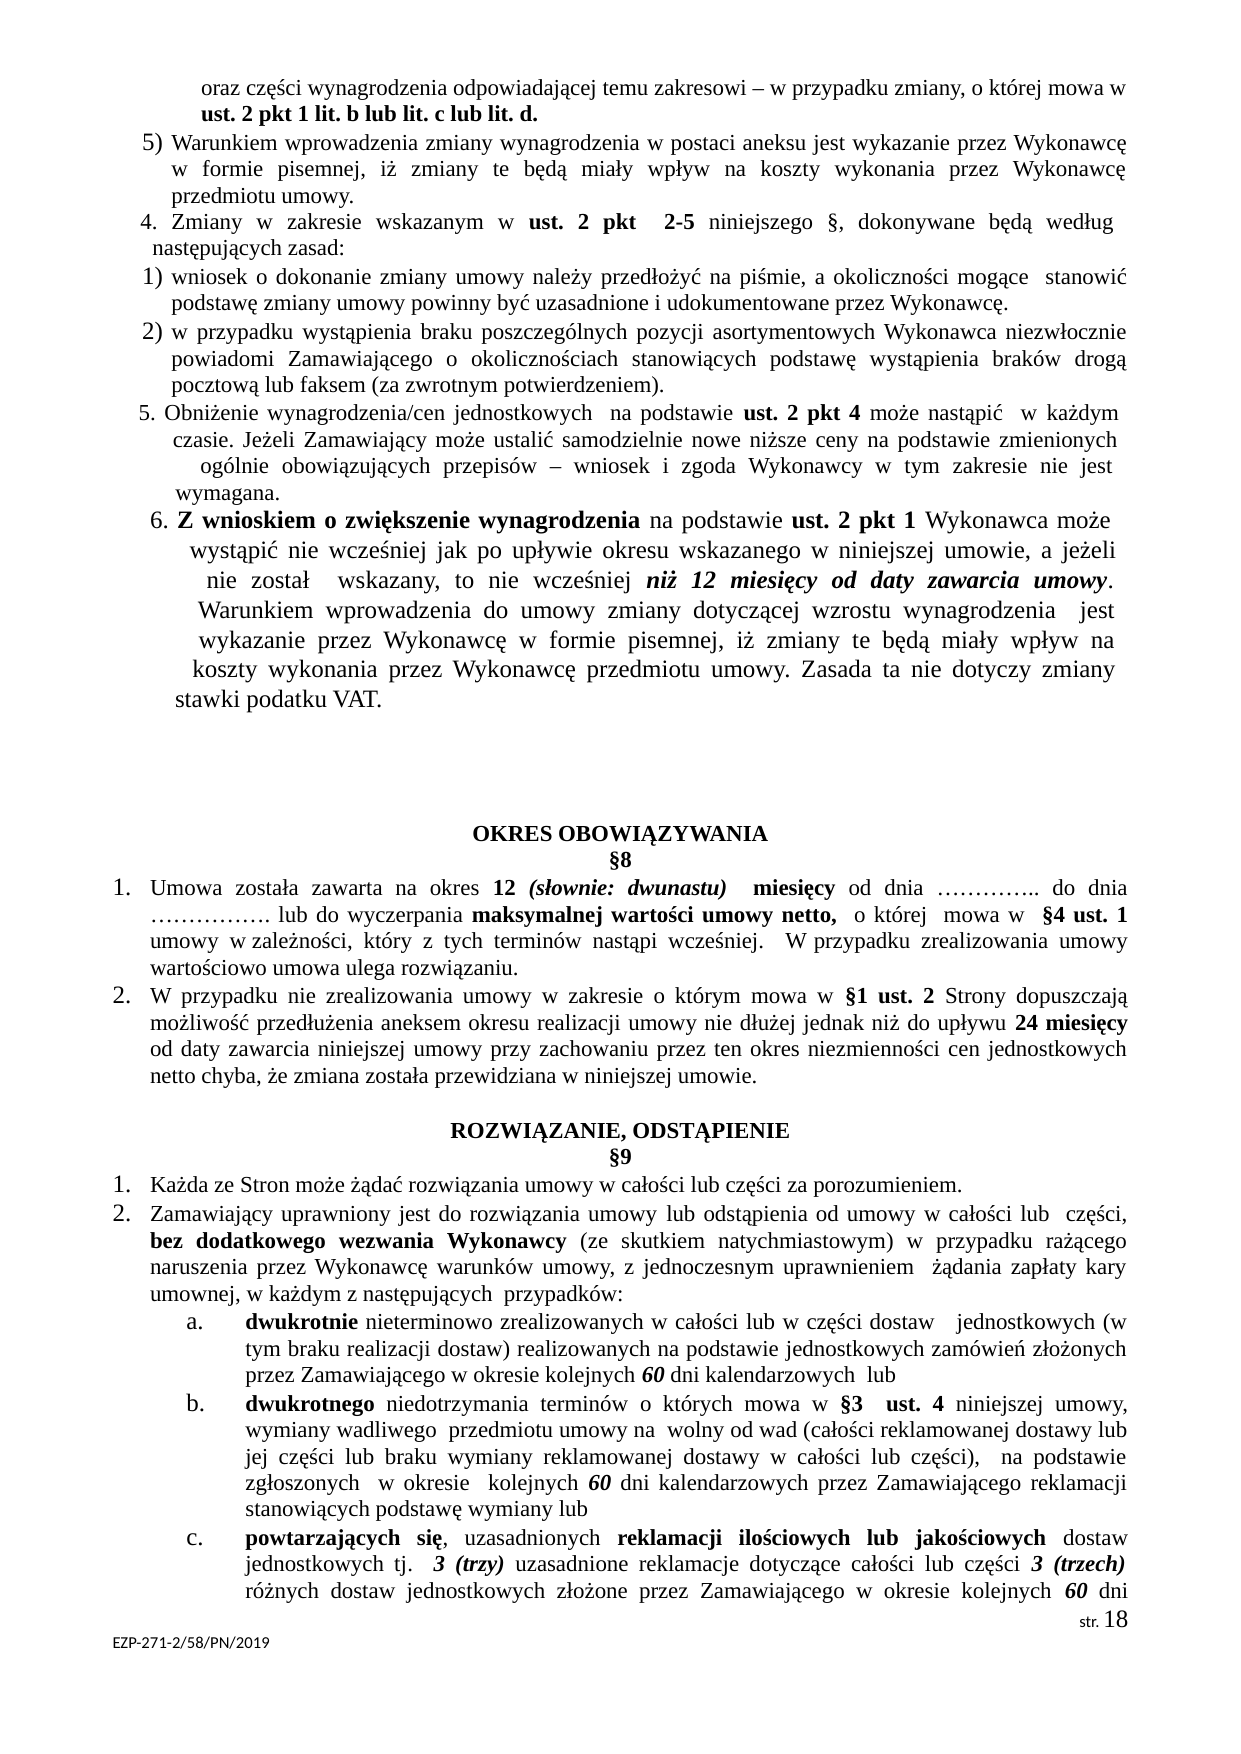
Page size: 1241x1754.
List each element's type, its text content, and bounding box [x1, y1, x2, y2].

list Każda ze Stron może żądać rozwiązania umowy w całości lub części za porozumieniem. [112, 1169, 1128, 1198]
list dwukrotnego niedotrzymania terminów o których mowa w §3 ust. 4 niniejszej umowy, wymiany wadliwego przedmiotu umowy na wolny od wad (całości reklamowanej dostawy lub jej części lub braku wymiany reklamowanej dostawy w całości lub części), na podstawie zgłoszonych w okresie kolejnych 60 dni kalendarzowych przez Zamawiającego reklamacji stanowiących podstawę wymiany lub [186, 1388, 1128, 1522]
list Warunkiem wprowadzenia zmiany wynagrodzenia w postaci aneksu jest wykazanie przez Wykonawcę w formie pisemnej, iż zmiany te będą miały wpływ na koszty wykonania przez Wykonawcę przedmiotu umowy. [142, 127, 1128, 208]
list 6. Z wnioskiem o zwiększenie wynagrodzenia na podstawie ust. 2 pkt 1 Wykonawca może wystąpić nie wcześniej jak po upływie okresu wskazanego w niniejszej umowie, a jeżeli nie został wskazany, to nie wcześniej niż 12 miesięcy od daty zawarcia umowy. Warunkiem wprowadzenia do umowy zmiany dotyczącej wzrostu wynagrodzenia jest wykazanie przez Wykonawcę w formie pisemnej, iż zmiany te będą miały wpływ na koszty wykonania przez Wykonawcę przedmiotu umowy. Zasada ta nie dotyczy zmiany stawki podatku VAT. [150, 505, 1128, 713]
text §9 [112, 1143, 1128, 1169]
text ROZWIĄZANIE, ODSTĄPIENIE [112, 1117, 1128, 1143]
list W przypadku nie zrealizowania umowy w zakresie o którym mowa w §1 ust. 2 Strony dopuszczają możliwość przedłużenia aneksem okresu realizacji umowy nie dłużej jednak niż do upływu 24 miesięcy od daty zawarcia niniejszej umowy przy zachowaniu przez ten okres niezmienności cen jednostkowych netto chyba, że zmiana została przewidziana w niniejszej umowie. [112, 980, 1128, 1088]
list Zamawiający uprawniony jest do rozwiązania umowy lub odstąpienia od umowy w całości lub części, bez dodatkowego wezwania Wykonawcy (ze skutkiem natychmiastowym) w przypadku rażącego naruszenia przez Wykonawcę warunków umowy, z jednoczesnym uprawnieniem żądania zapłaty kary umownej, w każdym z następujących przypadków: [112, 1198, 1128, 1306]
list w przypadku wystąpienia braku poszczególnych pozycji asortymentowych Wykonawca niezwłocznie powiadomi Zamawiającego o okolicznościach stanowiących podstawę wystąpienia braków drogą pocztową lub faksem (za zwrotnym potwierdzeniem). [142, 316, 1128, 397]
list oraz części wynagrodzenia odpowiadającej temu zakresowi – w przypadku zmiany, o której mowa w ust. 2 pkt 1 lit. b lub lit. c lub lit. d. [171, 74, 1128, 127]
list dwukrotnie nieterminowo zrealizowanych w całości lub w części dostaw jednostkowych (w tym braku realizacji dostaw) realizowanych na podstawie jednostkowych zamówień złożonych przez Zamawiającego w okresie kolejnych 60 dni kalendarzowych lub [186, 1306, 1128, 1388]
text §8 [112, 846, 1128, 872]
text OKRES OBOWIĄZYWANIA [112, 820, 1128, 846]
list powtarzających się, uzasadnionych reklamacji ilościowych lub jakościowych dostaw jednostkowych tj. 3 (trzy) uzasadnione reklamacje dotyczące całości lub części 3 (trzech) różnych dostaw jednostkowych złożone przez Zamawiającego w okresie kolejnych 60 dni [186, 1522, 1128, 1603]
text 5. Obniżenie wynagrodzenia/cen jednostkowych na podstawie ust. 2 pkt 4 może nastąpić w każdym czasie. Jeżeli Zamawiający może ustalić samodzielnie nowe niższe ceny na podstawie zmienionych ogólnie obowiązujących przepisów – wniosek i zgoda Wykonawcy w tym zakresie nie jest wymagana. [112, 397, 1128, 505]
list wniosek o dokonanie zmiany umowy należy przedłożyć na piśmie, a okoliczności mogące stanowić podstawę zmiany umowy powinny być uzasadnione i udokumentowane przez Wykonawcę. [142, 261, 1128, 316]
text 4. Zmiany w zakresie wskazanym w ust. 2 pkt 2-5 niniejszego §, dokonywane będą według następujących zasad: [112, 208, 1128, 261]
list Umowa została zawarta na okres 12 (słownie: dwunastu) miesięcy od dnia ………….. do dnia ……………. lub do wyczerpania maksymalnej wartości umowy netto, o której mowa w §4 ust. 1 umowy w zależności, który z tych terminów nastąpi wcześniej. W przypadku zrealizowania umowy wartościowo umowa ulega rozwiązaniu. [112, 872, 1128, 980]
